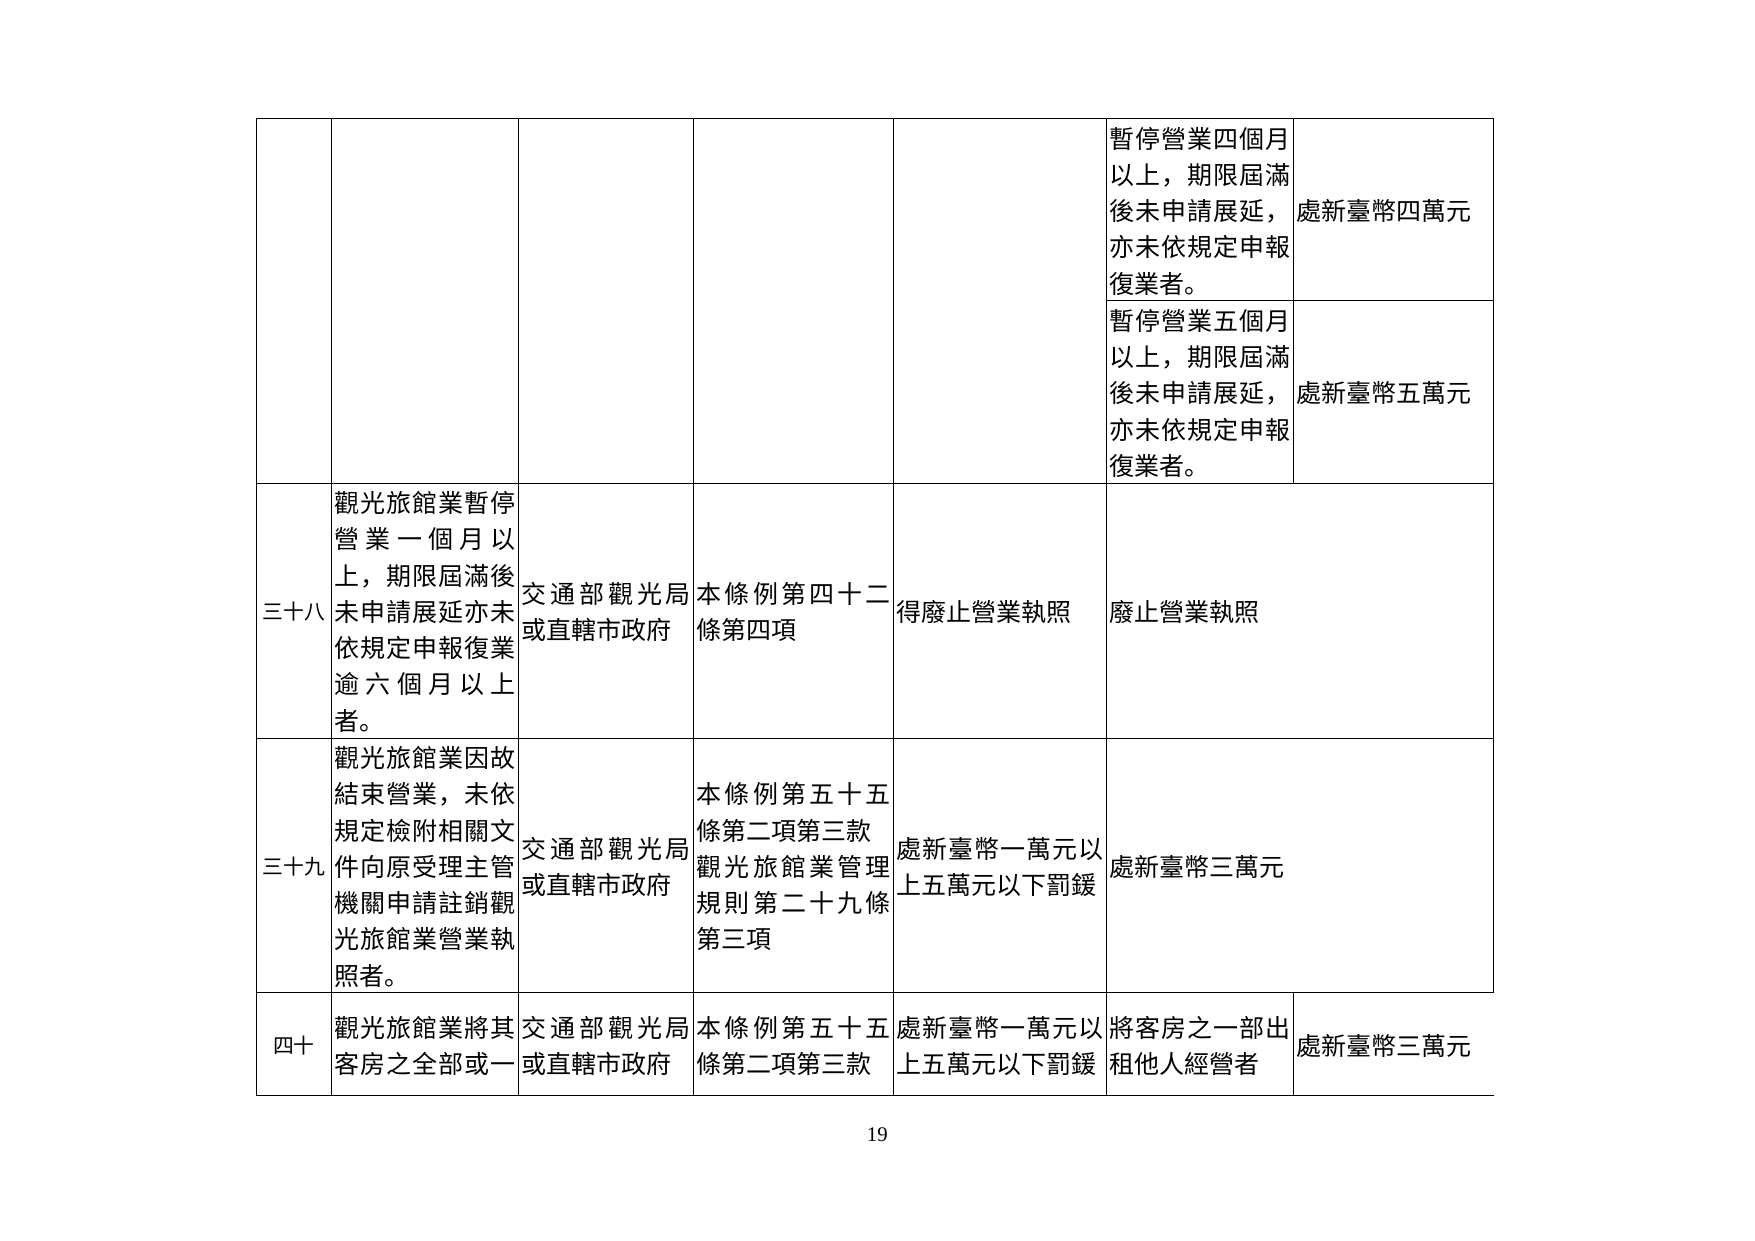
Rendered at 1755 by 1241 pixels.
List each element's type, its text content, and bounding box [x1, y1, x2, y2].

table_cell 處新臺幣三萬元 [1107, 739, 1493, 992]
table_cell 本條例第四十二條第四項 [694, 484, 893, 737]
table_cell 將客房之一部出租他人經營者 [1107, 993, 1293, 1095]
table_cell 處新臺幣一萬元以上五萬元以下罰鍰 [894, 739, 1106, 992]
table_cell 交通部觀光局或直轄市政府 [519, 484, 693, 737]
table_cell 處新臺幣一萬元以上五萬元以下罰鍰 [894, 993, 1106, 1095]
table_cell 觀光旅館業暫停營業一個月以上，期限屆滿後未申請展延亦未依規定申報復業逾六個月以上者。 [332, 484, 518, 737]
table_cell 處新臺幣四萬元 [1294, 119, 1493, 300]
table_cell 暫停營業四個月以上，期限屆滿後未申請展延，亦未依規定申報復業者。 [1107, 119, 1293, 300]
table_cell 觀光旅館業將其客房之全部或一 [332, 993, 518, 1095]
table_cell 處新臺幣三萬元 [1294, 993, 1494, 1095]
table_cell 處新臺幣五萬元 [1294, 301, 1493, 483]
table_cell 本條例第五十五條第二項第三款 [694, 993, 893, 1095]
table_cell 暫停營業五個月以上，期限屆滿後未申請展延，亦未依規定申報復業者。 [1107, 301, 1293, 483]
table_cell 三十九 [257, 739, 331, 992]
table_cell 得廢止營業執照 [894, 484, 1106, 737]
table_cell 本條例第五十五條第二項第三款 觀光旅館業管理規則第二十九條第三項 [694, 739, 893, 992]
table_cell 交通部觀光局或直轄市政府 [519, 993, 693, 1095]
table_cell 四十 [257, 993, 331, 1095]
table_cell 交通部觀光局或直轄市政府 [519, 739, 693, 992]
table_cell 三十八 [257, 484, 331, 737]
table_cell 觀光旅館業因故結束營業，未依規定檢附相關文件向原受理主管機關申請註銷觀光旅館業營業執照者。 [332, 739, 518, 992]
table_cell 廢止營業執照 [1107, 484, 1493, 737]
